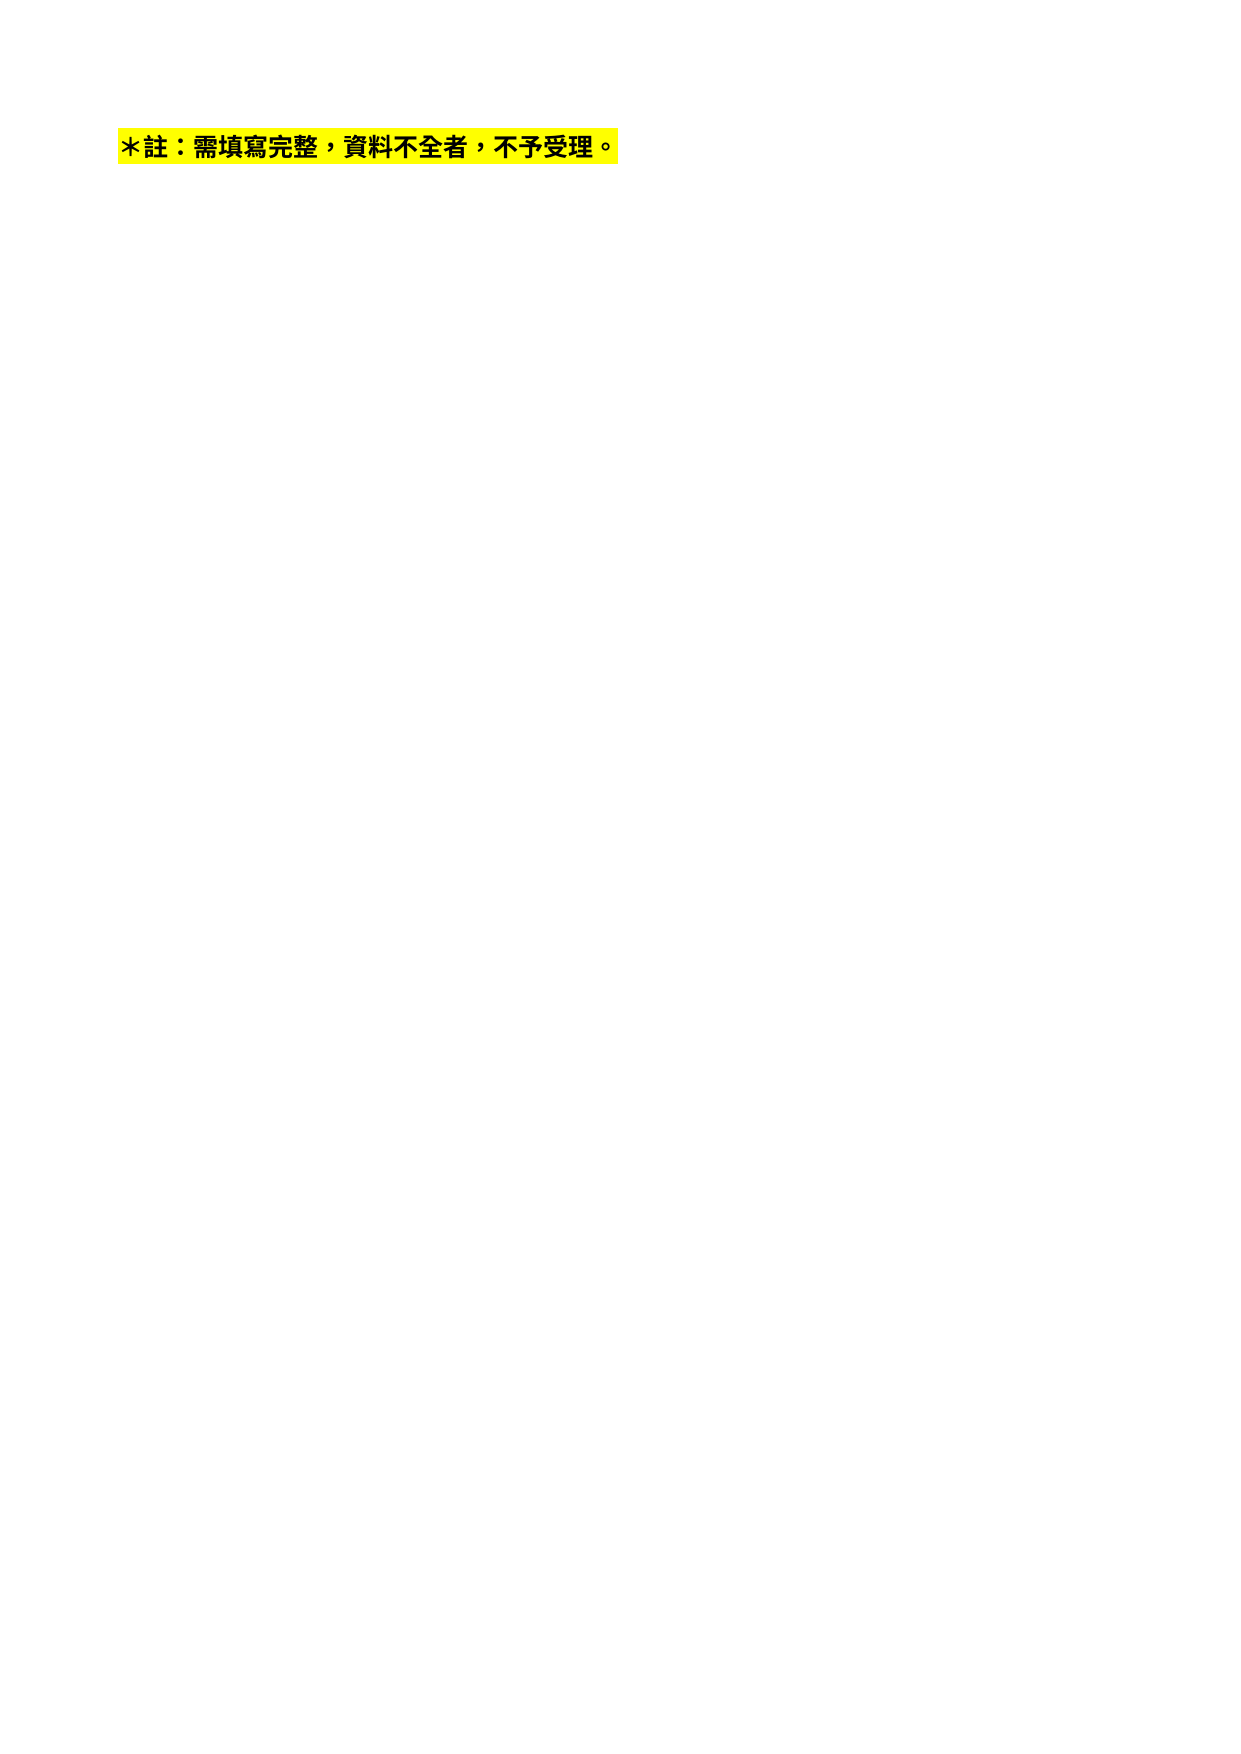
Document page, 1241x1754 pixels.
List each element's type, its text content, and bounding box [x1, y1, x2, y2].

text ＊註：需填寫完整，資料不全者，不予受理。 [118, 127, 1122, 164]
